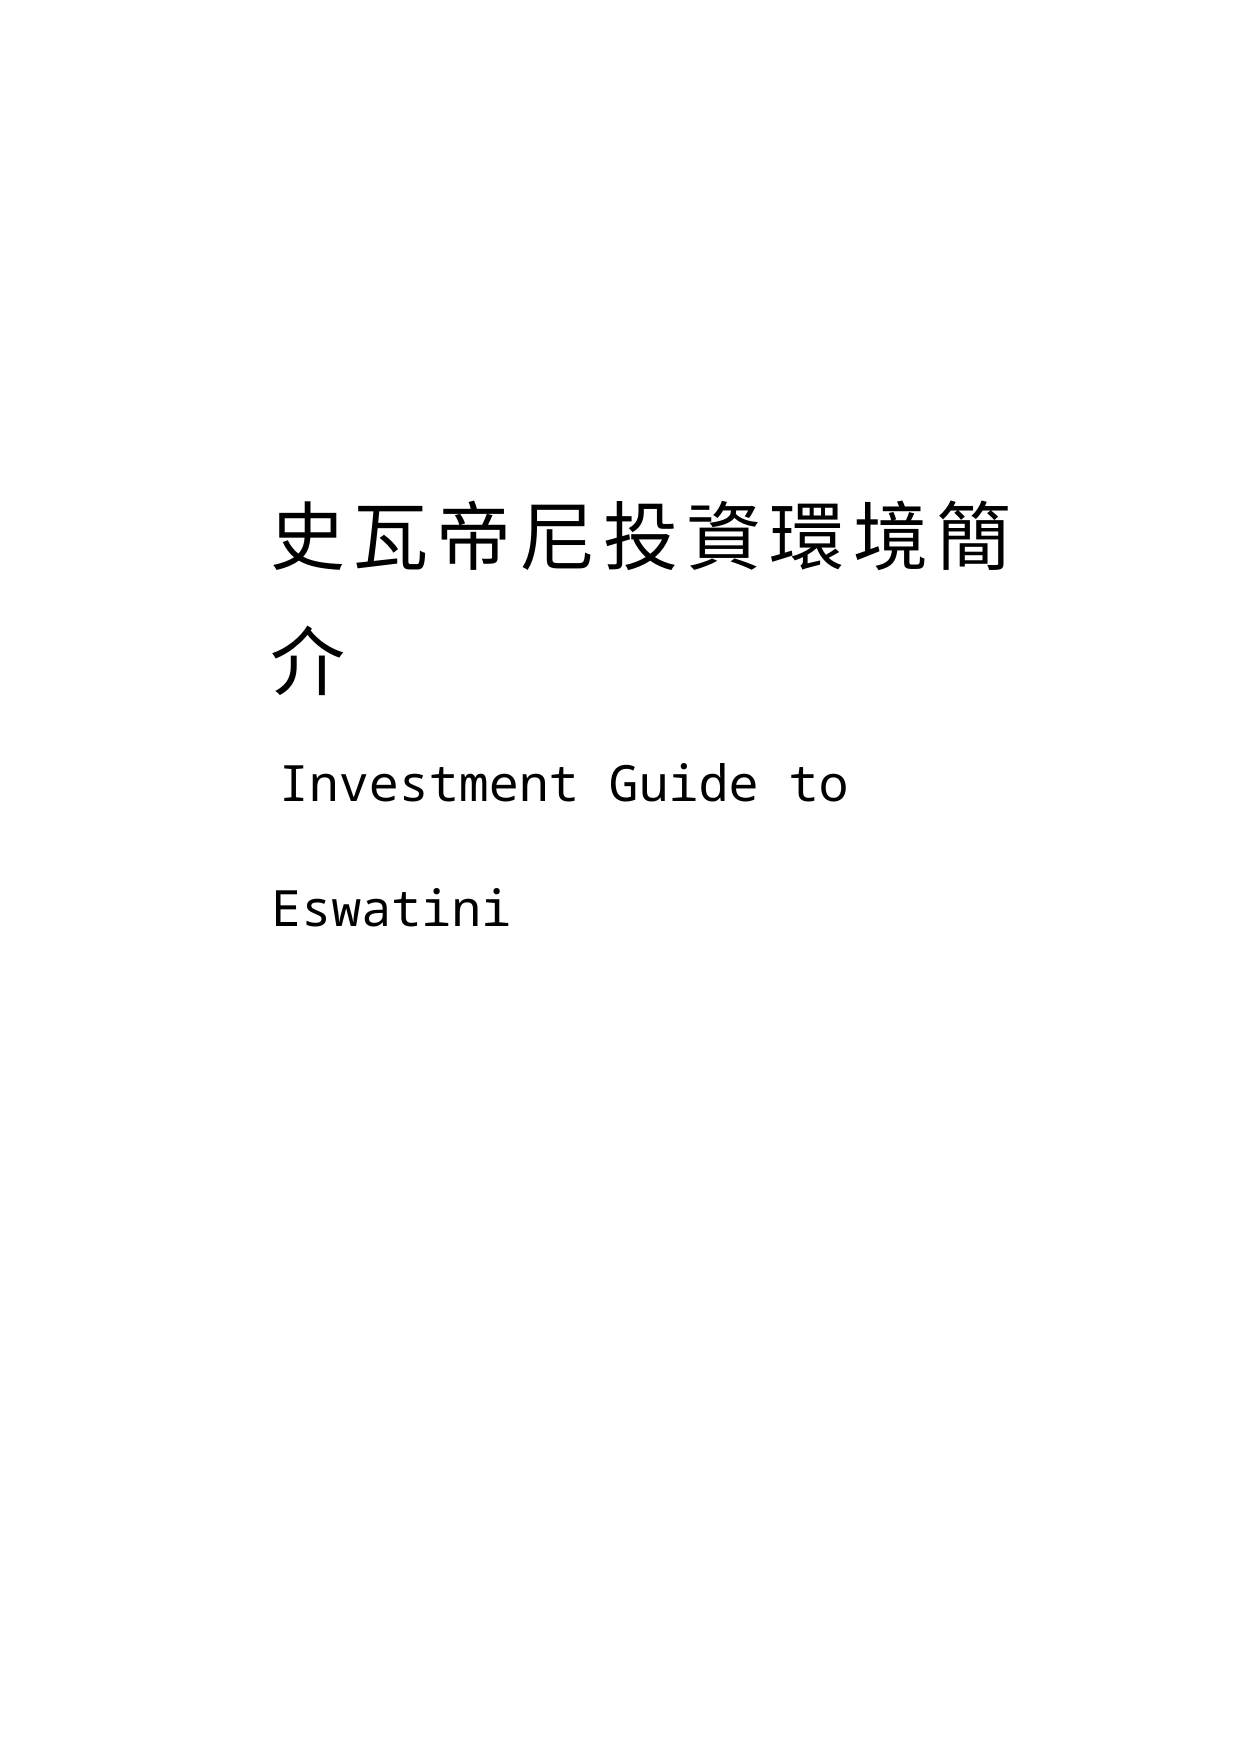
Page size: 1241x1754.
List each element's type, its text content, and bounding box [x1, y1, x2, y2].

table_cell 史瓦帝尼投資環境簡介 Investment Guide to Eswatini [183, 459, 1068, 959]
table_header [183, 281, 1068, 459]
